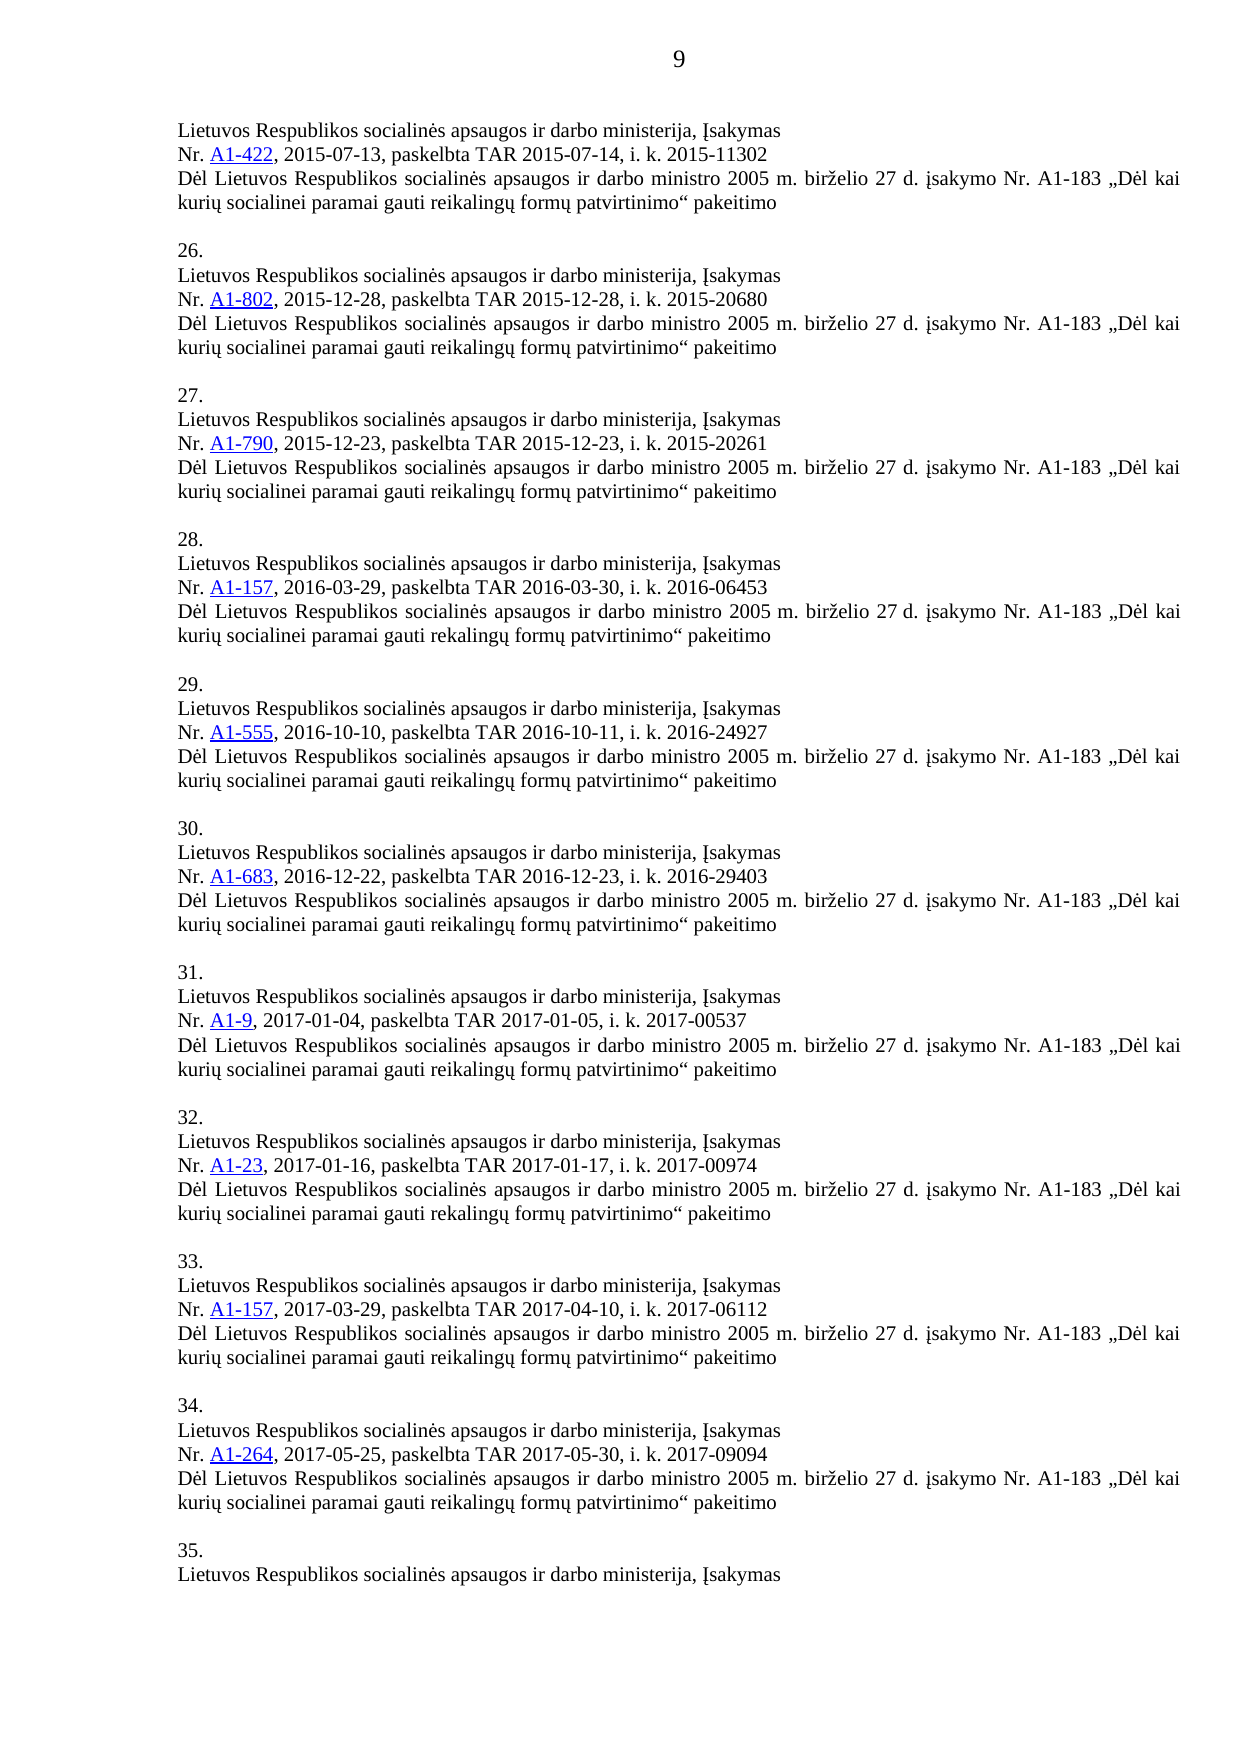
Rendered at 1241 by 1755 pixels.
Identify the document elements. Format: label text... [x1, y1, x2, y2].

text Nr. A1-157, 2016-03-29, paskelbta TAR 2016-03-30, i. k. 2016-06453 [177, 575, 1181, 599]
text Lietuvos Respublikos socialinės apsaugos ir darbo ministerija, Įsakymas [177, 1417, 1181, 1442]
text Nr. A1-555, 2016-10-10, paskelbta TAR 2016-10-11, i. k. 2016-24927 [177, 720, 1181, 744]
text Dėl Lietuvos Respublikos socialinės apsaugos ir darbo ministro 2005 m. birželio 27 d. įsakymo Nr. A1-183 „Dėl kai kurių socialinei paramai gauti reikalingų formų patvirtinimo“ pakeitimo [177, 888, 1181, 936]
text Lietuvos Respublikos socialinės apsaugos ir darbo ministerija, Įsakymas [177, 840, 1181, 864]
text 32. [177, 1105, 1181, 1129]
text 29. [177, 672, 1181, 696]
text 33. [177, 1249, 1181, 1273]
text Nr. A1-802, 2015-12-28, paskelbta TAR 2015-12-28, i. k. 2015-20680 [177, 287, 1181, 311]
text Lietuvos Respublikos socialinės apsaugos ir darbo ministerija, Įsakymas [177, 1129, 1181, 1153]
text Lietuvos Respublikos socialinės apsaugos ir darbo ministerija, Įsakymas [177, 1273, 1181, 1297]
text Lietuvos Respublikos socialinės apsaugos ir darbo ministerija, Įsakymas [177, 1562, 1181, 1586]
text Lietuvos Respublikos socialinės apsaugos ir darbo ministerija, Įsakymas [177, 118, 1181, 142]
text Dėl Lietuvos Respublikos socialinės apsaugos ir darbo ministro 2005 m. birželio 27 d. įsakymo Nr. A1-183 „Dėl kai kurių socialinei paramai gauti rekalingų formų patvirtinimo“ pakeitimo [177, 599, 1181, 647]
text Dėl Lietuvos Respublikos socialinės apsaugos ir darbo ministro 2005 m. birželio 27 d. įsakymo Nr. A1-183 „Dėl kai kurių socialinei paramai gauti reikalingų formų patvirtinimo“ pakeitimo [177, 1032, 1181, 1081]
text Dėl Lietuvos Respublikos socialinės apsaugos ir darbo ministro 2005 m. birželio 27 d. įsakymo Nr. A1-183 „Dėl kai kurių socialinei paramai gauti reikalingų formų patvirtinimo“ pakeitimo [177, 311, 1181, 359]
text Nr. A1-683, 2016-12-22, paskelbta TAR 2016-12-23, i. k. 2016-29403 [177, 864, 1181, 888]
text Dėl Lietuvos Respublikos socialinės apsaugos ir darbo ministro 2005 m. birželio 27 d. įsakymo Nr. A1-183 „Dėl kai kurių socialinei paramai gauti reikalingų formų patvirtinimo“ pakeitimo [177, 455, 1181, 503]
text Lietuvos Respublikos socialinės apsaugos ir darbo ministerija, Įsakymas [177, 551, 1181, 575]
text 26. [177, 238, 1181, 262]
text Nr. A1-23, 2017-01-16, paskelbta TAR 2017-01-17, i. k. 2017-00974 [177, 1153, 1181, 1177]
text Nr. A1-9, 2017-01-04, paskelbta TAR 2017-01-05, i. k. 2017-00537 [177, 1008, 1181, 1032]
text Lietuvos Respublikos socialinės apsaugos ir darbo ministerija, Įsakymas [177, 696, 1181, 720]
text Nr. A1-790, 2015-12-23, paskelbta TAR 2015-12-23, i. k. 2015-20261 [177, 431, 1181, 455]
text Dėl Lietuvos Respublikos socialinės apsaugos ir darbo ministro 2005 m. birželio 27 d. įsakymo Nr. A1-183 „Dėl kai kurių socialinei paramai gauti reikalingų formų patvirtinimo“ pakeitimo [177, 1466, 1181, 1514]
text Dėl Lietuvos Respublikos socialinės apsaugos ir darbo ministro 2005 m. birželio 27 d. įsakymo Nr. A1-183 „Dėl kai kurių socialinei paramai gauti reikalingų formų patvirtinimo“ pakeitimo [177, 1321, 1181, 1369]
text Nr. A1-157, 2017-03-29, paskelbta TAR 2017-04-10, i. k. 2017-06112 [177, 1297, 1181, 1321]
text Dėl Lietuvos Respublikos socialinės apsaugos ir darbo ministro 2005 m. birželio 27 d. įsakymo Nr. A1-183 „Dėl kai kurių socialinei paramai gauti reikalingų formų patvirtinimo“ pakeitimo [177, 166, 1181, 214]
text 34. [177, 1393, 1181, 1417]
text 28. [177, 527, 1181, 551]
text Lietuvos Respublikos socialinės apsaugos ir darbo ministerija, Įsakymas [177, 407, 1181, 431]
text 30. [177, 816, 1181, 840]
text 35. [177, 1538, 1181, 1562]
text Dėl Lietuvos Respublikos socialinės apsaugos ir darbo ministro 2005 m. birželio 27 d. įsakymo Nr. A1-183 „Dėl kai kurių socialinei paramai gauti rekalingų formų patvirtinimo“ pakeitimo [177, 1177, 1181, 1225]
text Nr. A1-422, 2015-07-13, paskelbta TAR 2015-07-14, i. k. 2015-11302 [177, 142, 1181, 166]
text Dėl Lietuvos Respublikos socialinės apsaugos ir darbo ministro 2005 m. birželio 27 d. įsakymo Nr. A1-183 „Dėl kai kurių socialinei paramai gauti reikalingų formų patvirtinimo“ pakeitimo [177, 744, 1181, 792]
text 27. [177, 383, 1181, 407]
text Lietuvos Respublikos socialinės apsaugos ir darbo ministerija, Įsakymas [177, 262, 1181, 287]
text 31. [177, 960, 1181, 984]
text Lietuvos Respublikos socialinės apsaugos ir darbo ministerija, Įsakymas [177, 984, 1181, 1008]
text Nr. A1-264, 2017-05-25, paskelbta TAR 2017-05-30, i. k. 2017-09094 [177, 1442, 1181, 1466]
